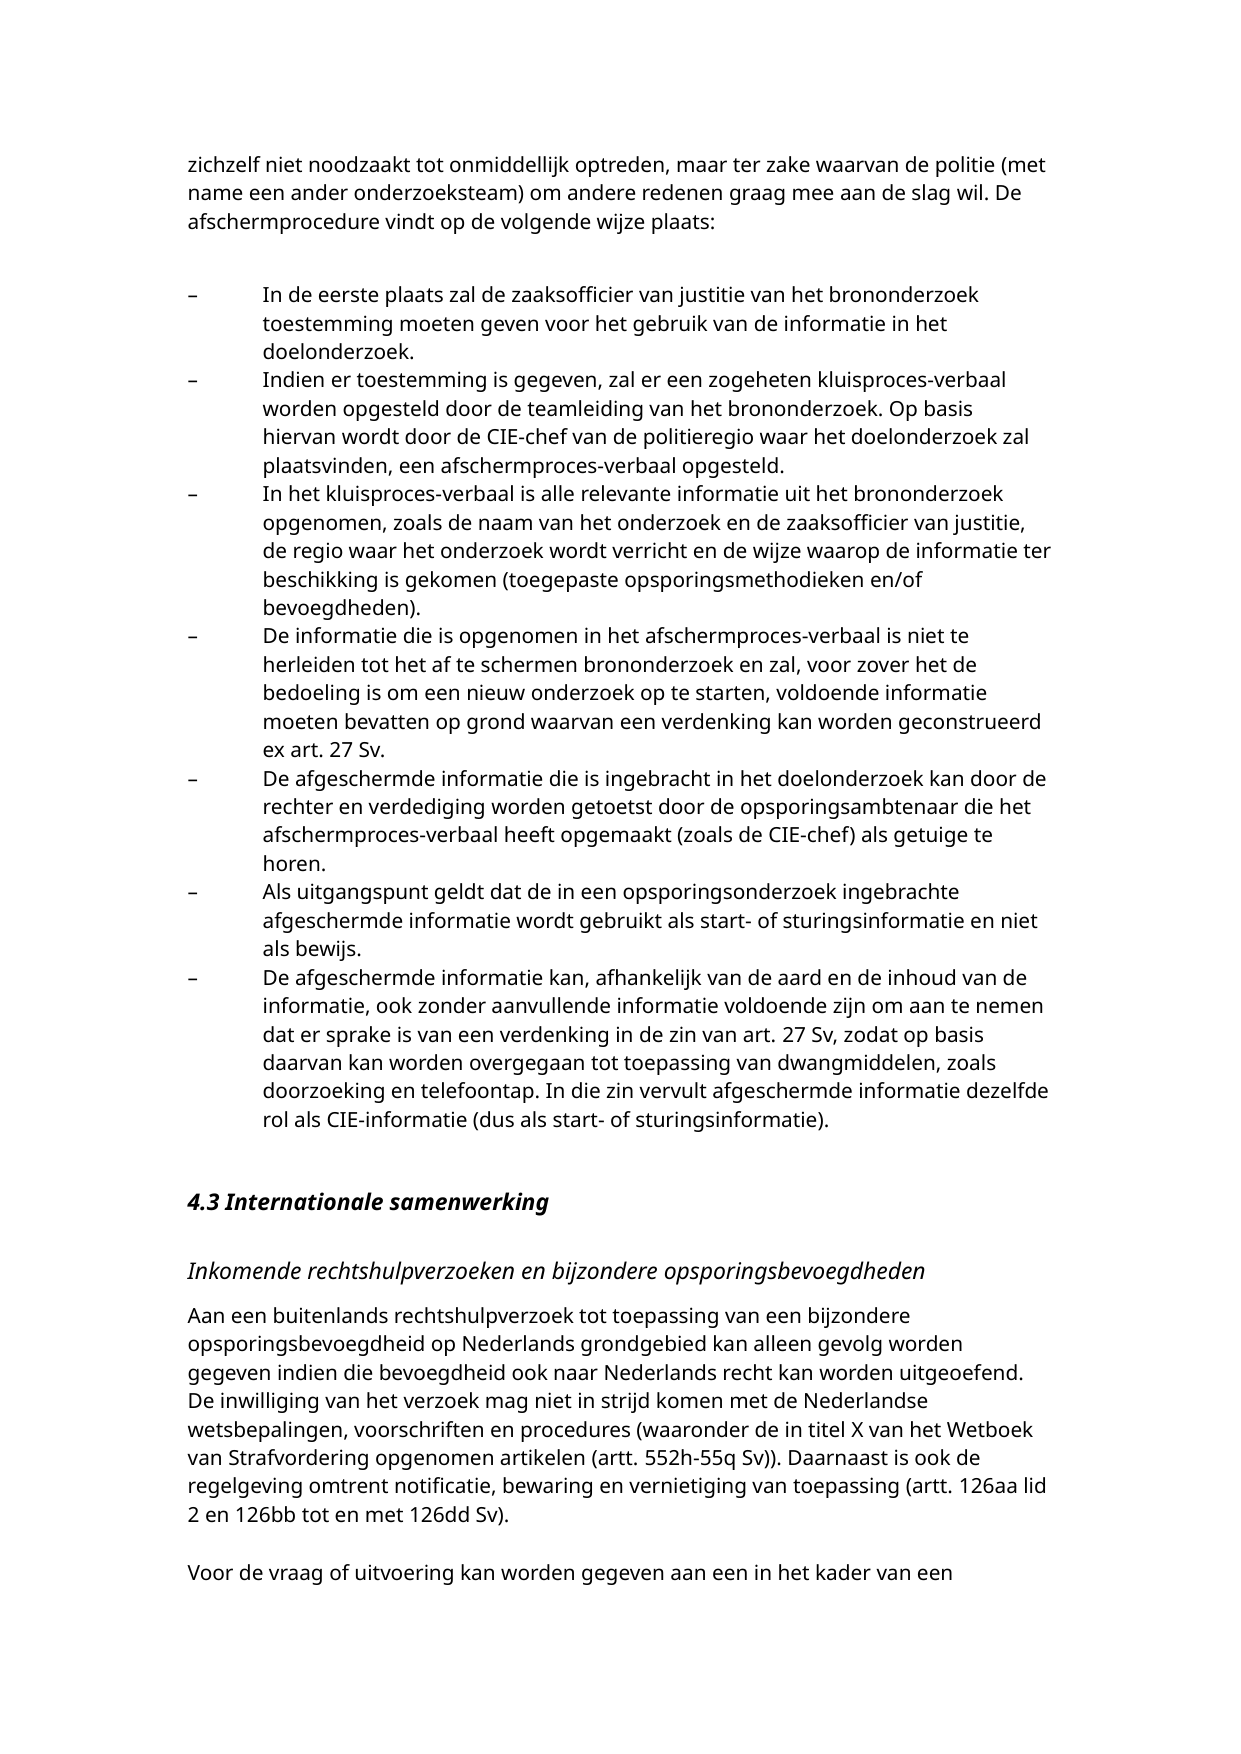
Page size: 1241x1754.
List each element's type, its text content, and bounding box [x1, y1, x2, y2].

subtitle Afschermprocedure [187, 150, 1053, 181]
list De afgeschermde informatie kan, afhankelijk van de aard en de inhoud van de informatie, ook zonder aanvullende informatie voldoende zijn om aan te nemen dat er sprake is van een verdenking in de zin van art. 27 Sv, zodat op basis daarvan kan worden overgegaan tot toepassing van dwangmiddelen, zoals doorzoeking en telefoontap. In die zin vervult afgeschermde informatie dezelfde rol als CIE-informatie (dus als start- of sturingsinformatie). [187, 1379, 1053, 1549]
list De afgeschermde informatie die is ingebracht in het doelonderzoek kan door de rechter en verdediging worden getoetst door de opsporingsambtenaar die het afschermproces-verbaal heeft opgemaakt (zoals de CIE-chef) als getuige te horen. [187, 1180, 1053, 1293]
text Tijdens een lopend opsporingsonderzoek kan er informatie worden verkregen die aanleiding kan geven tot het opstarten van een nieuw (deel)onderzoek (het ‘doelonderzoek’), terwijl het onderzoek waaruit de informatie voortkomt (het ‘brononderzoek’) nog geruime tijd moet worden afgeschermd. In dat geval zal de zogenaamde afschermprocedure gevolgd moeten worden. Door middel van deze procedure is het mogelijk om enerzijds afscherming te bieden aan het brononderzoek, terwijl anderzijds (zonodig) voldoende startinformatie wordt verschaft om een nieuw (deel)onderzoek te kunnen opstarten. De afschermprocedure kan uitkomst bieden in het geval tijdens een onderzoek informatie wordt verkregen over verboden goederen, zoals harddrugs of vuurwapens. Op grond van art. 126ff Sv geldt ten aanzien van dergelijke goederen in beginsel een verplichting tot inbeslagname als er voldoende aanwijzingen bestaan over hun bergplaats. Een ander voorbeeld waarbij de afscherm-procedure kan worden toegepast betreft het geval waarin informatie is verkregen die op zichzelf niet noodzaakt tot onmiddellijk optreden, maar ter zake waarvan de politie (met name een ander onderzoeksteam) om andere redenen graag mee aan de slag wil. De afschermprocedure vindt op de volgende wijze plaats: [187, 196, 1053, 651]
list Indien er toestemming is gegeven, zal er een zogeheten kluisproces-verbaal worden opgesteld door de teamleiding van het brononderzoek. Op basis hiervan wordt door de CIE-chef van de politieregio waar het doelonderzoek zal plaatsvinden, een afschermproces-verbaal opgesteld. [187, 782, 1053, 895]
list In de eerste plaats zal de zaaksofficier van justitie van het brononderzoek toestemming moeten geven voor het gebruik van de informatie in het doelonderzoek. [187, 696, 1053, 782]
list Als uitgangspunt geldt dat de in een opsporingsonderzoek ingebrachte afgeschermde informatie wordt gebruikt als start- of sturingsinformatie en niet als bewijs. [187, 1293, 1053, 1379]
list In het kluisproces-verbaal is alle relevante informatie uit het brononderzoek opgenomen, zoals de naam van het onderzoek en de zaaksofficier van justitie, de regio waar het onderzoek wordt verricht en de wijze waarop de informatie ter beschikking is gekomen (toegepaste opsporingsmethodieken en/of bevoegdheden). [187, 895, 1053, 1037]
list De informatie die is opgenomen in het afschermproces-verbaal is niet te herleiden tot het af te schermen brononderzoek en zal, voor zover het de bedoeling is om een nieuw onderzoek op te starten, voldoende informatie moeten bevatten op grond waarvan een verdenking kan worden geconstrueerd ex art. 27 Sv. [187, 1037, 1053, 1180]
